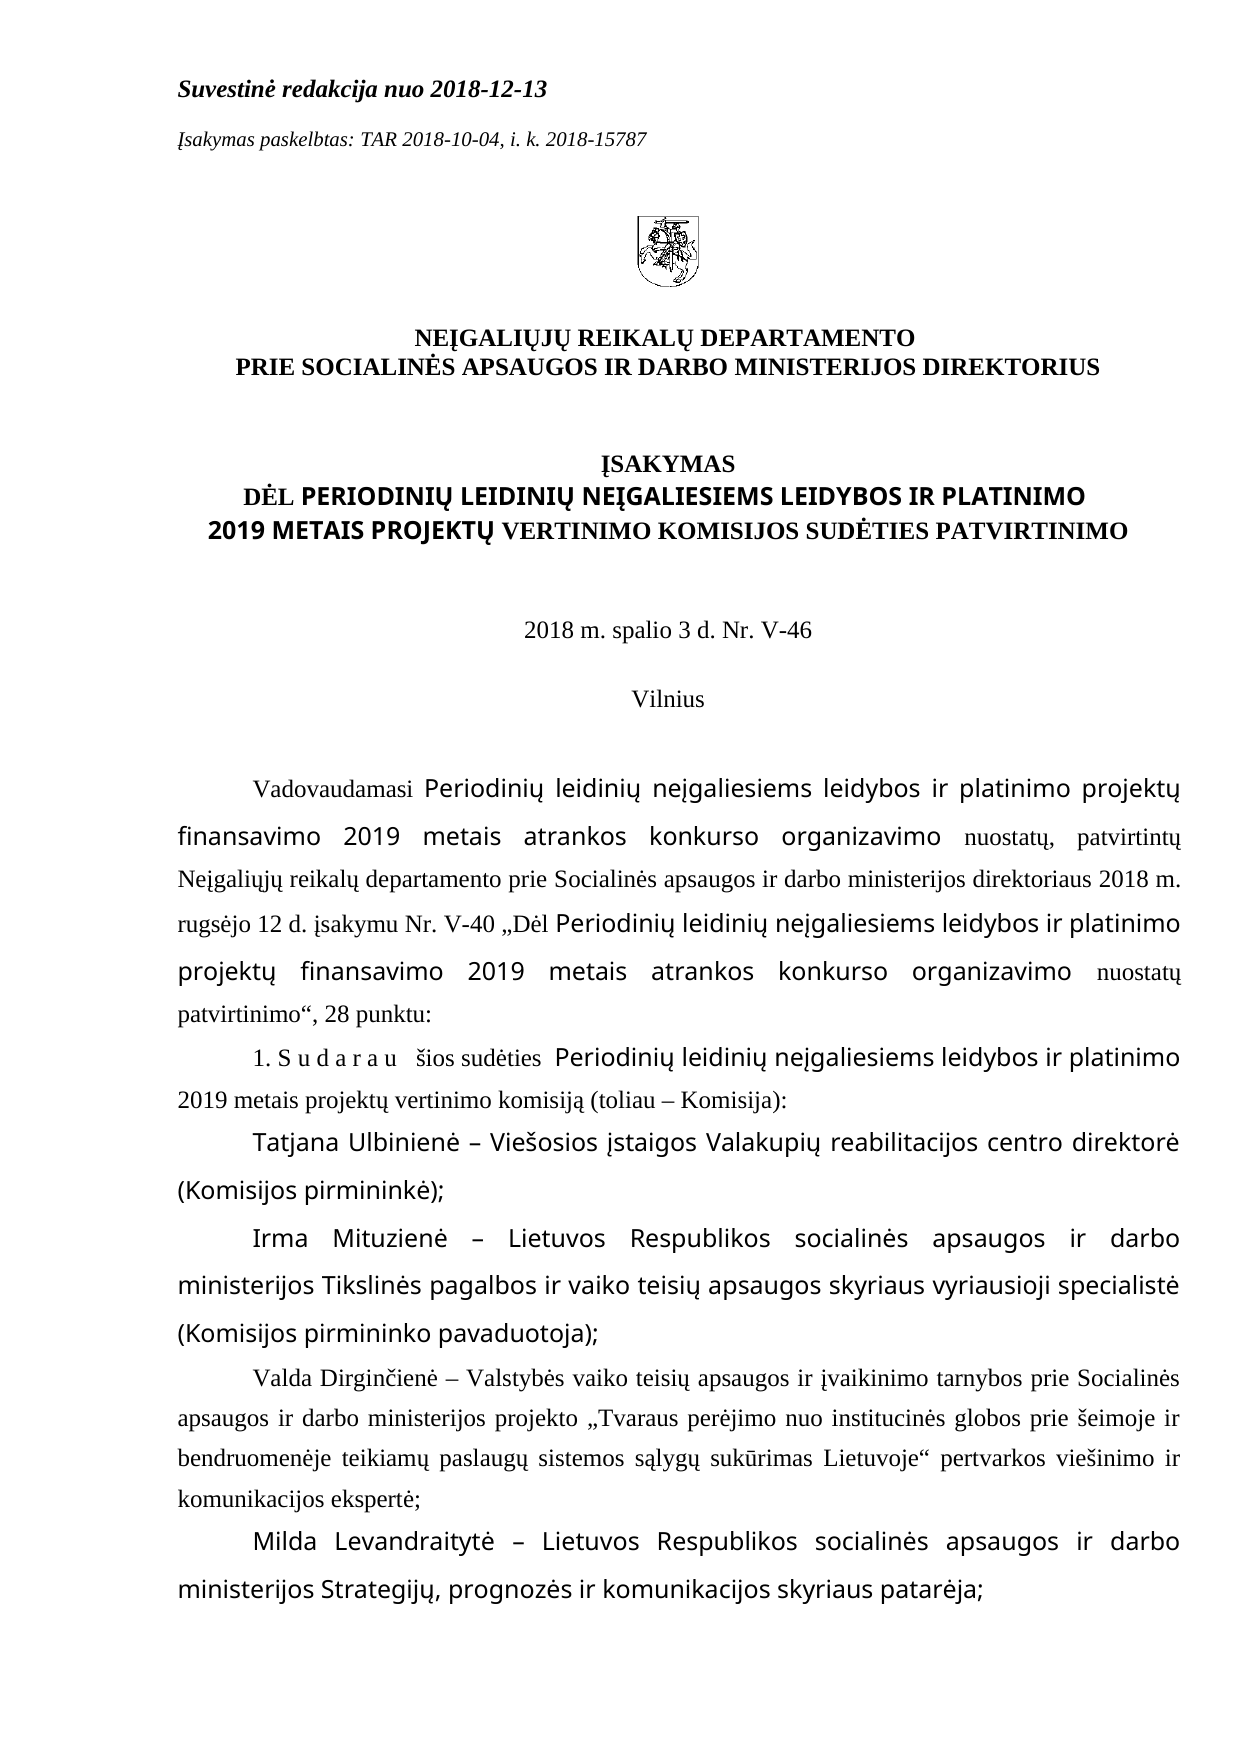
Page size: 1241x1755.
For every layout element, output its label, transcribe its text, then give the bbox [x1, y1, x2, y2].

text Suvestinė redakcija nuo 2018-12-13 [177, 74, 1181, 103]
text Tatjana Ulbinienė – Viešosios įstaigos Valakupių reabilitacijos centro direktorė (Komisijos pirmininkė); [177, 1125, 1181, 1207]
text 2019 METAIS PROJEKTŲ VERTINIMO KOMISIJOS SUDĖTIES patvirtinimo [177, 512, 1159, 546]
text DĖL PERIODINIŲ LEIDINIŲ NEĮGALIESIEMS LEIDYBOS IR PLATINIMO [177, 478, 1159, 512]
text Vadovaudamasi Periodinių leidinių neįgaliesiems leidybos ir platinimo projektų finansavimo 2019 metais atrankos konkurso organizavimo nuostatų, patvirtintų Neįgaliųjų reikalų departamento prie Socialinės apsaugos ir darbo ministerijos direktoriaus 2018 m. rugsėjo 12 d. įsakymu Nr. V-40 „Dėl Periodinių leidinių neįgaliesiems leidybos ir platinimo projektų finansavimo 2019 metais atrankos konkurso organizavimo nuostatų patvirtinimo“, 28 punktu: [177, 771, 1181, 1028]
text PRIE socialinės apsaugos ir darbo ministerijos DIREKTORIUS [177, 352, 1159, 381]
text 1. Sudarau šios sudėties Periodinių leidinių neįgaliesiems leidybos ir platinimo 2019 metais projektų vertinimo komisiją (toliau – Komisija): [177, 1039, 1181, 1114]
text ĮSAKYMAS [177, 449, 1159, 478]
text Vilnius [177, 644, 1159, 713]
text Įsakymas paskelbtas: TAR 2018-10-04, i. k. 2018-15787 [177, 127, 1181, 151]
text 2018 m. spalio 3 d. Nr. V-46 [177, 575, 1159, 644]
text Valda Dirginčienė – Valstybės vaiko teisių apsaugos ir įvaikinimo tarnybos prie Socialinės apsaugos ir darbo ministerijos projekto „Tvaraus perėjimo nuo institucinės globos prie šeimoje ir bendruomenėje teikiamų paslaugų sistemos sąlygų sukūrimas Lietuvoje“ pertvarkos viešinimo ir komunikacijos ekspertė; [177, 1363, 1181, 1512]
text Irma Mituzienė – Lietuvos Respublikos socialinės apsaugos ir darbo ministerijos Tikslinės pagalbos ir vaiko teisių apsaugos skyriaus vyriausioji specialistė (Komisijos pirmininko pavaduotoja); [177, 1220, 1181, 1349]
text neįgaliųjų REIKALų departamentO [177, 323, 1159, 352]
text Milda Levandraitytė – Lietuvos Respublikos socialinės apsaugos ir darbo ministerijos Strategijų, prognozės ir komunikacijos skyriaus patarėja; [177, 1524, 1181, 1606]
